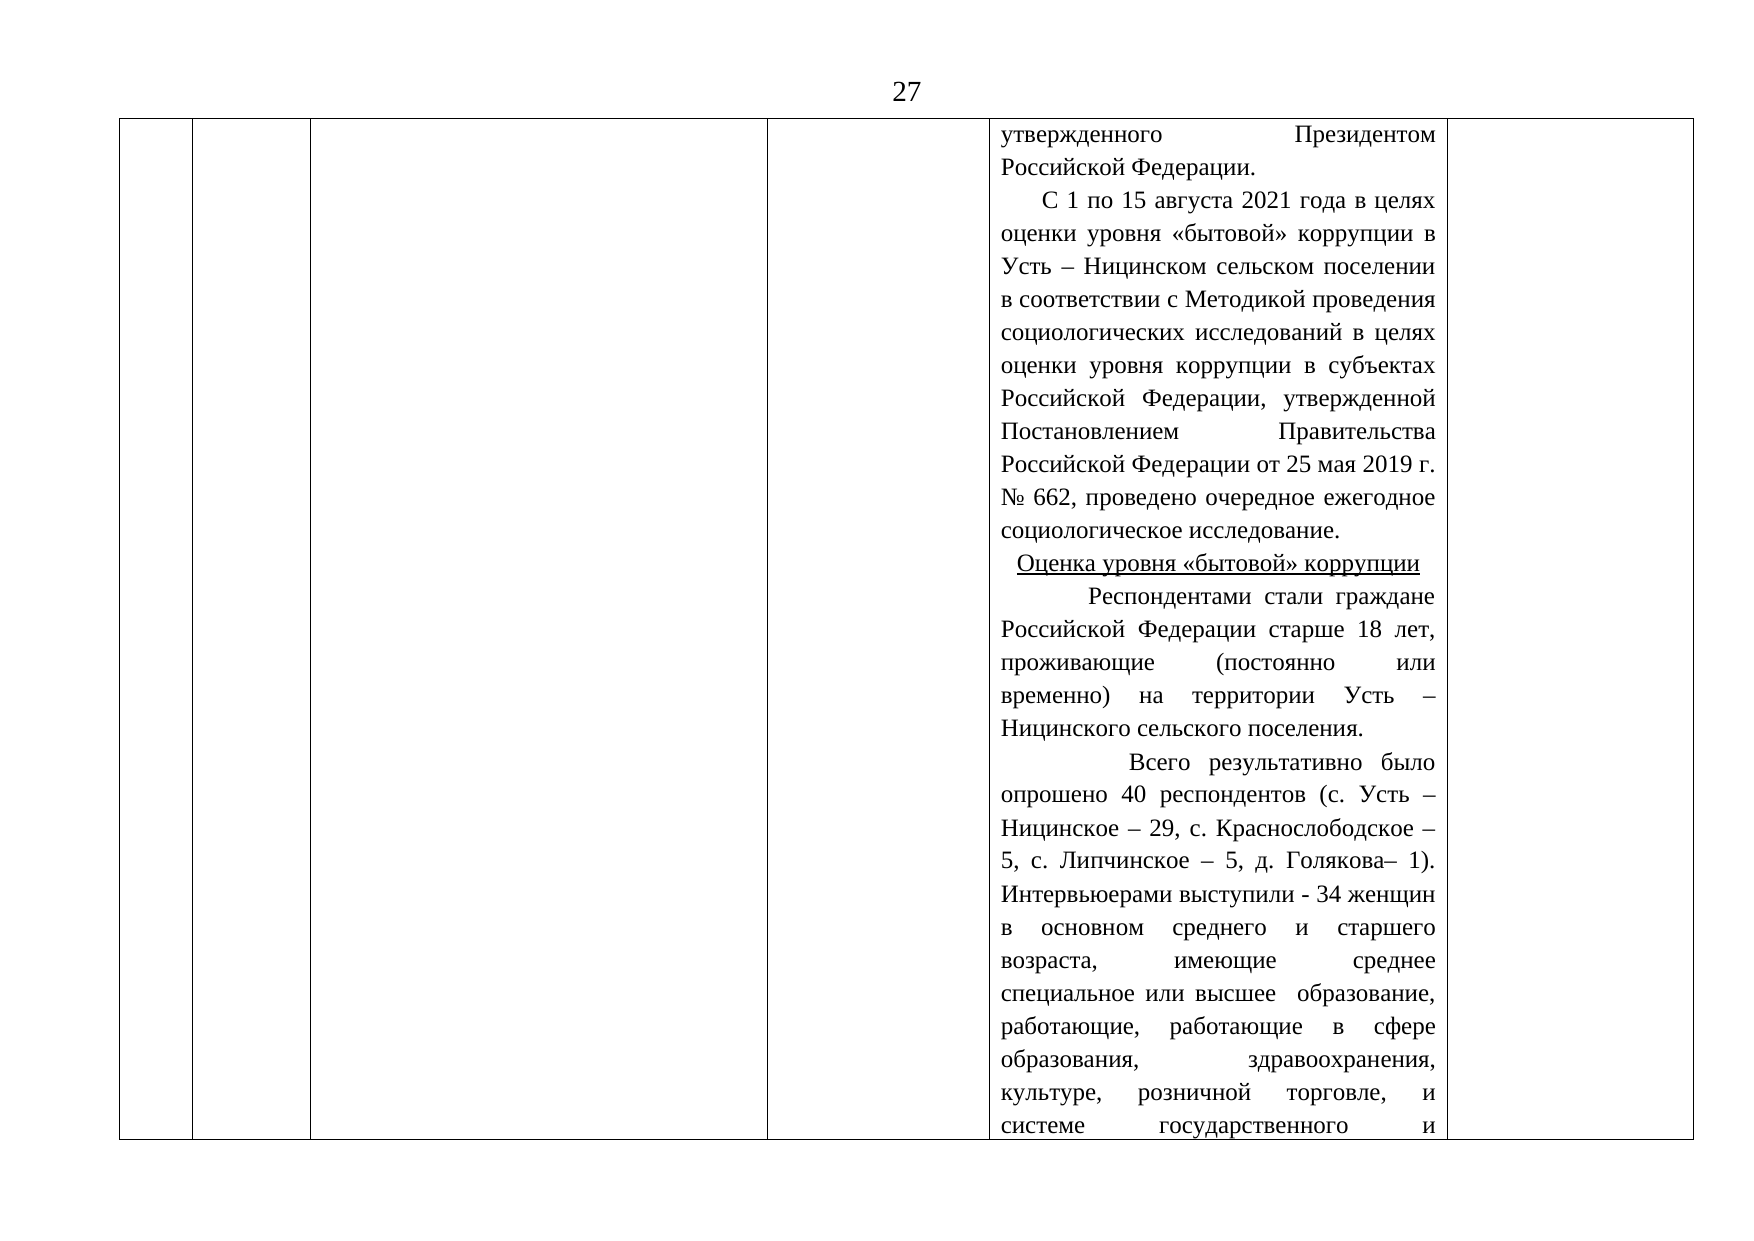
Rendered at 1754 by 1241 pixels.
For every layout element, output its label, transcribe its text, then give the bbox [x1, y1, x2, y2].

table_cell [768, 119, 989, 1138]
table_cell [120, 119, 192, 1138]
table_cell утвержденного Президентом Российской Федерации. С 1 по 15 августа 2021 года в целях оценки уровня «бытовой» коррупции в Усть – Ницинском сельском поселении в соответствии с Методикой проведения социологических исследований в целях оценки уровня коррупции в субъектах Российской Федерации, утвержденной Постановлением Правительства Российской Федерации от 25 мая 2019 г. № 662, проведено очередное ежегодное социологическое исследование. Оценка уровня «бытовой» коррупции Респондентами стали граждане Российской Федерации старше 18 лет, проживающие (постоянно или временно) на территории Усть – Ницинского сельского поселения. Всего результативно было опрошено 40 респондентов (с. Усть – Ницинское – 29, с. Краснослободское – 5, с. Липчинское – 5, д. Голякова– 1). Интервьюерами выступили - 34 женщин в основном среднего и старшего возраста, имеющие среднее специальное или высшее образование, работающие, работающие в сфере образования, здравоохранения, культуре, розничной торговле, и системе государственного и [990, 119, 1447, 1138]
table_cell [311, 119, 767, 1138]
table_cell [193, 119, 310, 1138]
table_cell [1448, 119, 1693, 1138]
